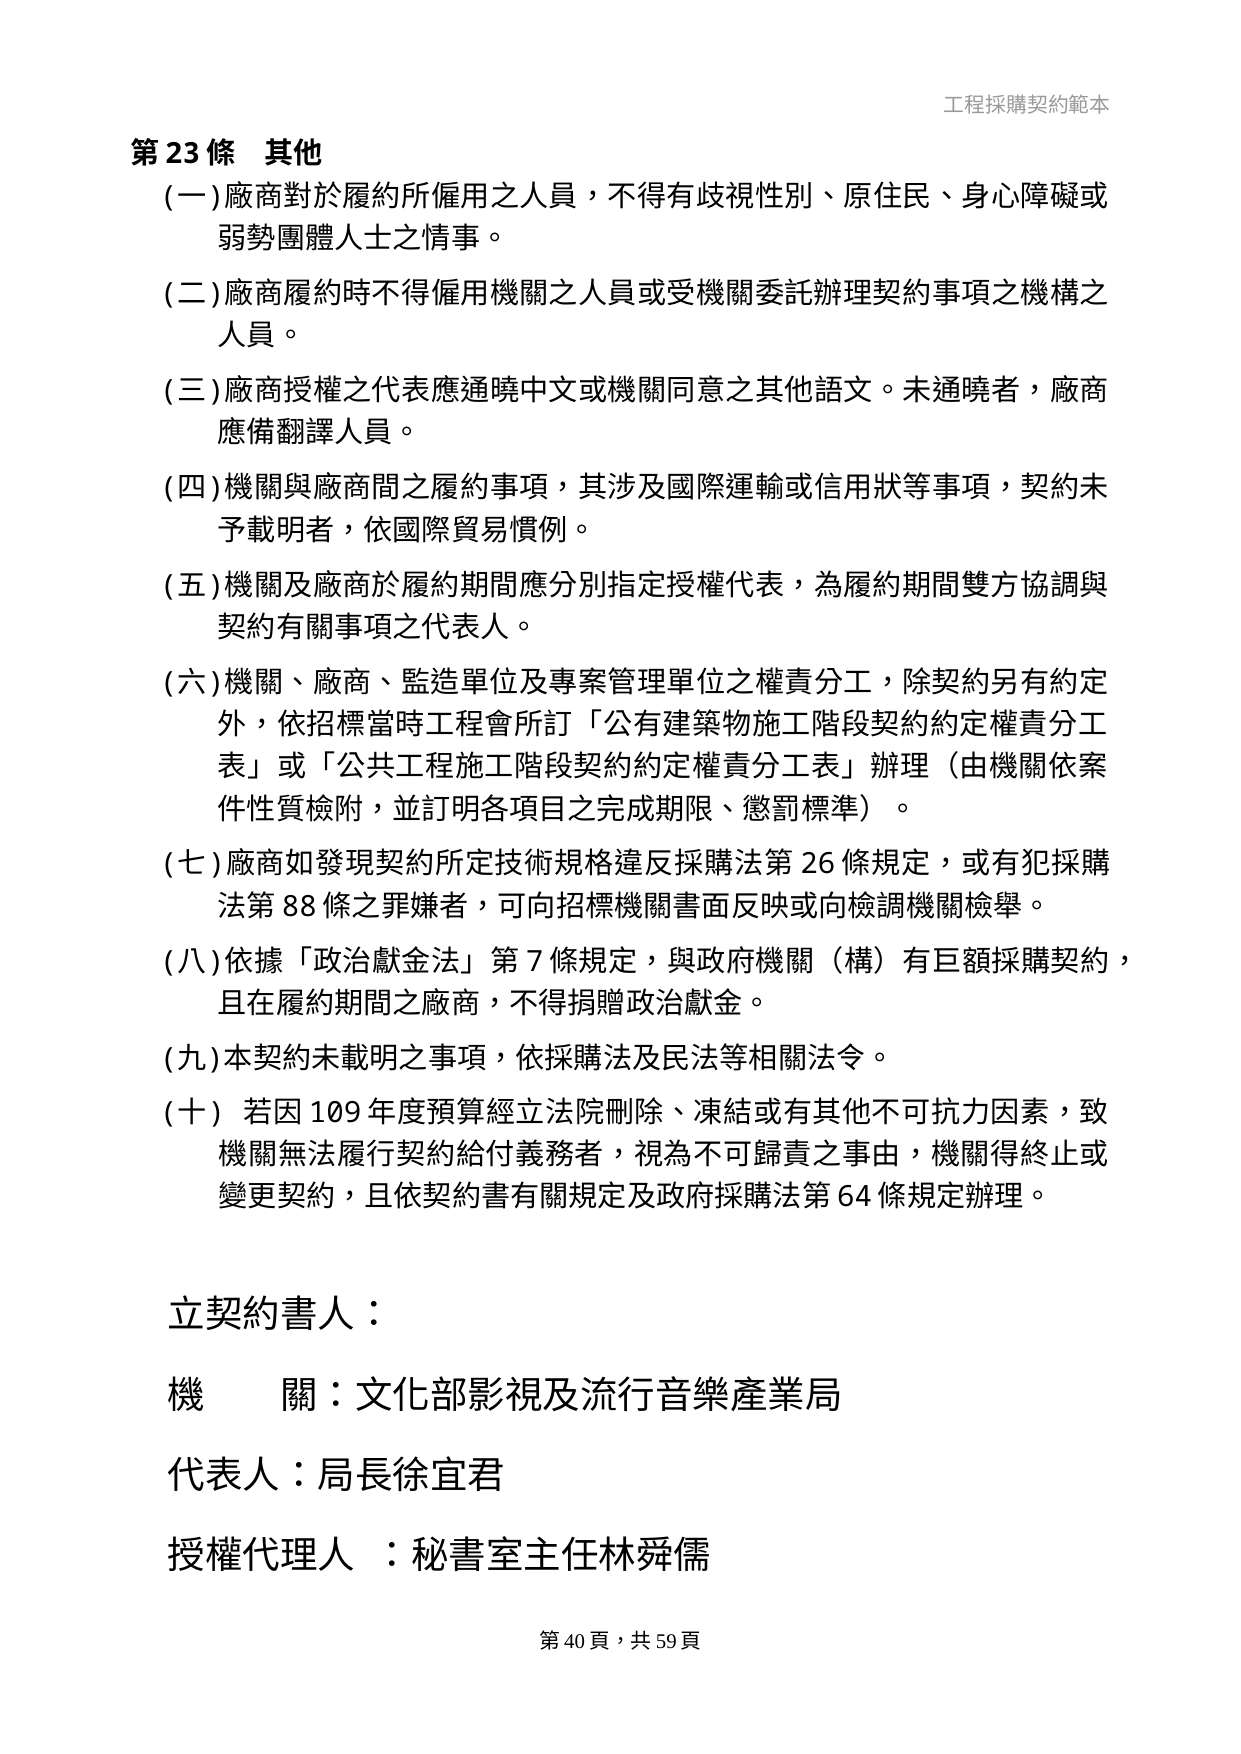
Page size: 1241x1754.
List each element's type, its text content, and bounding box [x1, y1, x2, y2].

text (二)廠商履約時不得僱用機關之人員或受機關委託辦理契約事項之機構之人員。 [159, 269, 1110, 354]
text (十) 若因109年度預算經立法院刪除、凍結或有其他不可抗力因素，致機關無法履行契約給付義務者，視為不可歸責之事由，機關得終止或變更契約，且依契約書有關規定及政府採購法第64條規定辦理。 [159, 1089, 1110, 1214]
text 機 關：文化部影視及流行音樂產業局 [167, 1365, 1104, 1419]
text 代表人：局長徐宜君 [167, 1445, 1104, 1499]
text (四)機關與廠商間之履約事項，其涉及國際運輸或信用狀等事項，契約未予載明者，依國際貿易慣例。 [159, 464, 1110, 548]
text 第23條 其他 [130, 130, 1110, 172]
text (一)廠商對於履約所僱用之人員，不得有歧視性別、原住民、身心障礙或弱勢團體人士之情事。 [159, 172, 1110, 257]
text (六)機關、廠商、監造單位及專案管理單位之權責分工，除契約另有約定外，依招標當時工程會所訂「公有建築物施工階段契約約定權責分工表」或「公共工程施工階段契約約定權責分工表」辦理（由機關依案件性質檢附，並訂明各項目之完成期限、懲罰標準）。 [159, 658, 1110, 827]
text (五)機關及廠商於履約期間應分別指定授權代表，為履約期間雙方協調與契約有關事項之代表人。 [159, 561, 1110, 646]
text 授權代理人 ：秘書室主任林舜儒 [167, 1525, 1104, 1579]
text (七)廠商如發現契約所定技術規格違反採購法第26條規定，或有犯採購法第88條之罪嫌者，可向招標機關書面反映或向檢調機關檢舉。 [159, 840, 1110, 925]
text (三)廠商授權之代表應通曉中文或機關同意之其他語文。未通曉者，廠商應備翻譯人員。 [159, 367, 1110, 451]
text 立契約書人： [167, 1284, 1104, 1339]
text (八)依據「政治獻金法」第7條規定，與政府機關（構）有巨額採購契約，且在履約期間之廠商，不得捐贈政治獻金。 [159, 937, 1110, 1022]
text (九)本契約未載明之事項，依採購法及民法等相關法令。 [159, 1034, 1110, 1077]
